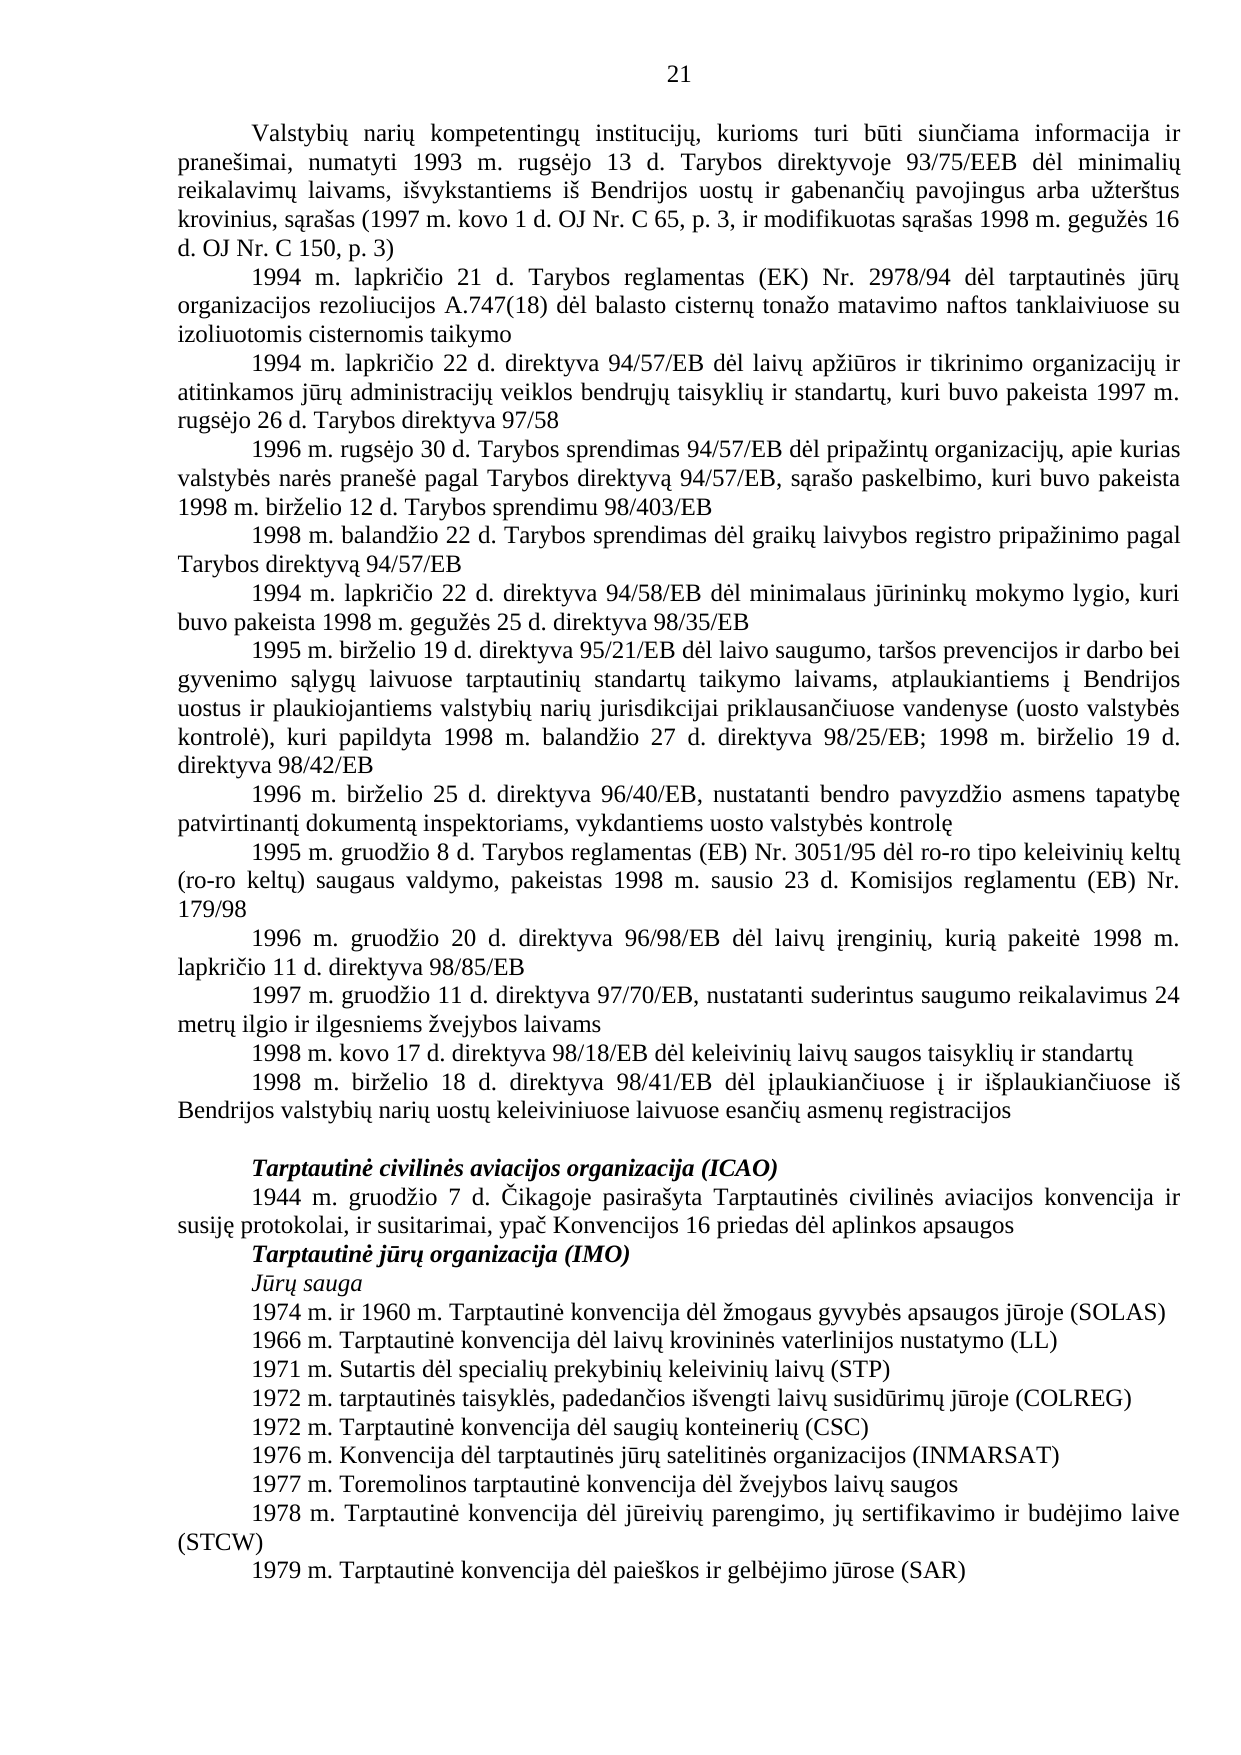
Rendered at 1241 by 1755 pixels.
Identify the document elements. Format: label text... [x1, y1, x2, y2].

text 1994 m. lapkričio 22 d. direktyva 94/57/EB dėl laivų apžiūros ir tikrinimo organizacijų ir atitinkamos jūrų administracijų veiklos bendrųjų taisyklių ir standartų, kuri buvo pakeista 1997 m. rugsėjo 26 d. Tarybos direktyva 97/58 [177, 348, 1181, 434]
text 1996 m. rugsėjo 30 d. Tarybos sprendimas 94/57/EB dėl pripažintų organizacijų, apie kurias valstybės narės pranešė pagal Tarybos direktyvą 94/57/EB, sąrašo paskelbimo, kuri buvo pakeista 1998 m. birželio 12 d. Tarybos sprendimu 98/403/EB [177, 434, 1181, 521]
text 1996 m. birželio 25 d. direktyva 96/40/EB, nustatanti bendro pavyzdžio asmens tapatybę patvirtinantį dokumentą inspektoriams, vykdantiems uosto valstybės kontrolę [177, 779, 1181, 837]
text 1944 m. gruodžio 7 d. Čikagoje pasirašyta Tarptautinės civilinės aviacijos konvencija ir susiję protokolai, ir susitarimai, ypač Konvencijos 16 priedas dėl aplinkos apsaugos [177, 1182, 1181, 1239]
text Tarptautinė civilinės aviacijos organizacija (ICAO) [177, 1153, 1181, 1182]
text Valstybių narių kompetentingų institucijų, kurioms turi būti siunčiama informacija ir pranešimai, numatyti 1993 m. rugsėjo 13 d. Tarybos direktyvoje 93/75/EEB dėl minimalių reikalavimų laivams, išvykstantiems iš Bendrijos uostų ir gabenančių pavojingus arba užterštus krovinius, sąrašas (1997 m. kovo 1 d. OJ Nr. C 65, p. 3, ir modifikuotas sąrašas 1998 m. gegužės 16 d. OJ Nr. C 150, p. 3) [177, 118, 1181, 262]
text 1996 m. gruodžio 20 d. direktyva 96/98/EB dėl laivų įrenginių, kurią pakeitė 1998 m. lapkričio 11 d. direktyva 98/85/EB [177, 923, 1181, 981]
text 1971 m. Sutartis dėl specialių prekybinių keleivinių laivų (STP) [177, 1354, 1181, 1383]
text Jūrų sauga [177, 1268, 1181, 1297]
text 1966 m. Tarptautinė konvencija dėl laivų krovininės vaterlinijos nustatymo (LL) [177, 1326, 1181, 1354]
text 1972 m. Tarptautinė konvencija dėl saugių konteinerių (CSC) [177, 1412, 1181, 1441]
text 1994 m. lapkričio 22 d. direktyva 94/58/EB dėl minimalaus jūrininkų mokymo lygio, kuri buvo pakeista 1998 m. gegužės 25 d. direktyva 98/35/EB [177, 578, 1181, 636]
text Tarptautinė jūrų organizacija (IMO) [177, 1239, 1181, 1268]
text 1997 m. gruodžio 11 d. direktyva 97/70/EB, nustatanti suderintus saugumo reikalavimus 24 metrų ilgio ir ilgesniems žvejybos laivams [177, 981, 1181, 1038]
text 1995 m. gruodžio 8 d. Tarybos reglamentas (EB) Nr. 3051/95 dėl ro-ro tipo keleivinių keltų (ro-ro keltų) saugaus valdymo, pakeistas 1998 m. sausio 23 d. Komisijos reglamentu (EB) Nr. 179/98 [177, 837, 1181, 923]
text 1972 m. tarptautinės taisyklės, padedančios išvengti laivų susidūrimų jūroje (COLREG) [177, 1383, 1181, 1412]
text 1995 m. birželio 19 d. direktyva 95/21/EB dėl laivo saugumo, taršos prevencijos ir darbo bei gyvenimo sąlygų laivuose tarptautinių standartų taikymo laivams, atplaukiantiems į Bendrijos uostus ir plaukiojantiems valstybių narių jurisdikcijai priklausančiuose vandenyse (uosto valstybės kontrolė), kuri papildyta 1998 m. balandžio 27 d. direktyva 98/25/EB; 1998 m. birželio 19 d. direktyva 98/42/EB [177, 636, 1181, 779]
text 1977 m. Toremolinos tarptautinė konvencija dėl žvejybos laivų saugos [177, 1469, 1181, 1498]
text 1998 m. balandžio 22 d. Tarybos sprendimas dėl graikų laivybos registro pripažinimo pagal Tarybos direktyvą 94/57/EB [177, 521, 1181, 578]
text 1998 m. kovo 17 d. direktyva 98/18/EB dėl keleivinių laivų saugos taisyklių ir standartų [177, 1038, 1181, 1067]
text 1994 m. lapkričio 21 d. Tarybos reglamentas (EK) Nr. 2978/94 dėl tarptautinės jūrų organizacijos rezoliucijos A.747(18) dėl balasto cisternų tonažo matavimo naftos tanklaiviuose su izoliuotomis cisternomis taikymo [177, 262, 1181, 348]
text 1998 m. birželio 18 d. direktyva 98/41/EB dėl įplaukiančiuose į ir išplaukiančiuose iš Bendrijos valstybių narių uostų keleiviniuose laivuose esančių asmenų registracijos [177, 1067, 1181, 1124]
text 1974 m. ir 1960 m. Tarptautinė konvencija dėl žmogaus gyvybės apsaugos jūroje (SOLAS) [177, 1297, 1181, 1326]
text 1978 m. Tarptautinė konvencija dėl jūreivių parengimo, jų sertifikavimo ir budėjimo laive (STCW) [177, 1498, 1181, 1556]
text 1979 m. Tarptautinė konvencija dėl paieškos ir gelbėjimo jūrose (SAR) [177, 1556, 1181, 1584]
text 1976 m. Konvencija dėl tarptautinės jūrų satelitinės organizacijos (INMARSAT) [177, 1441, 1181, 1469]
